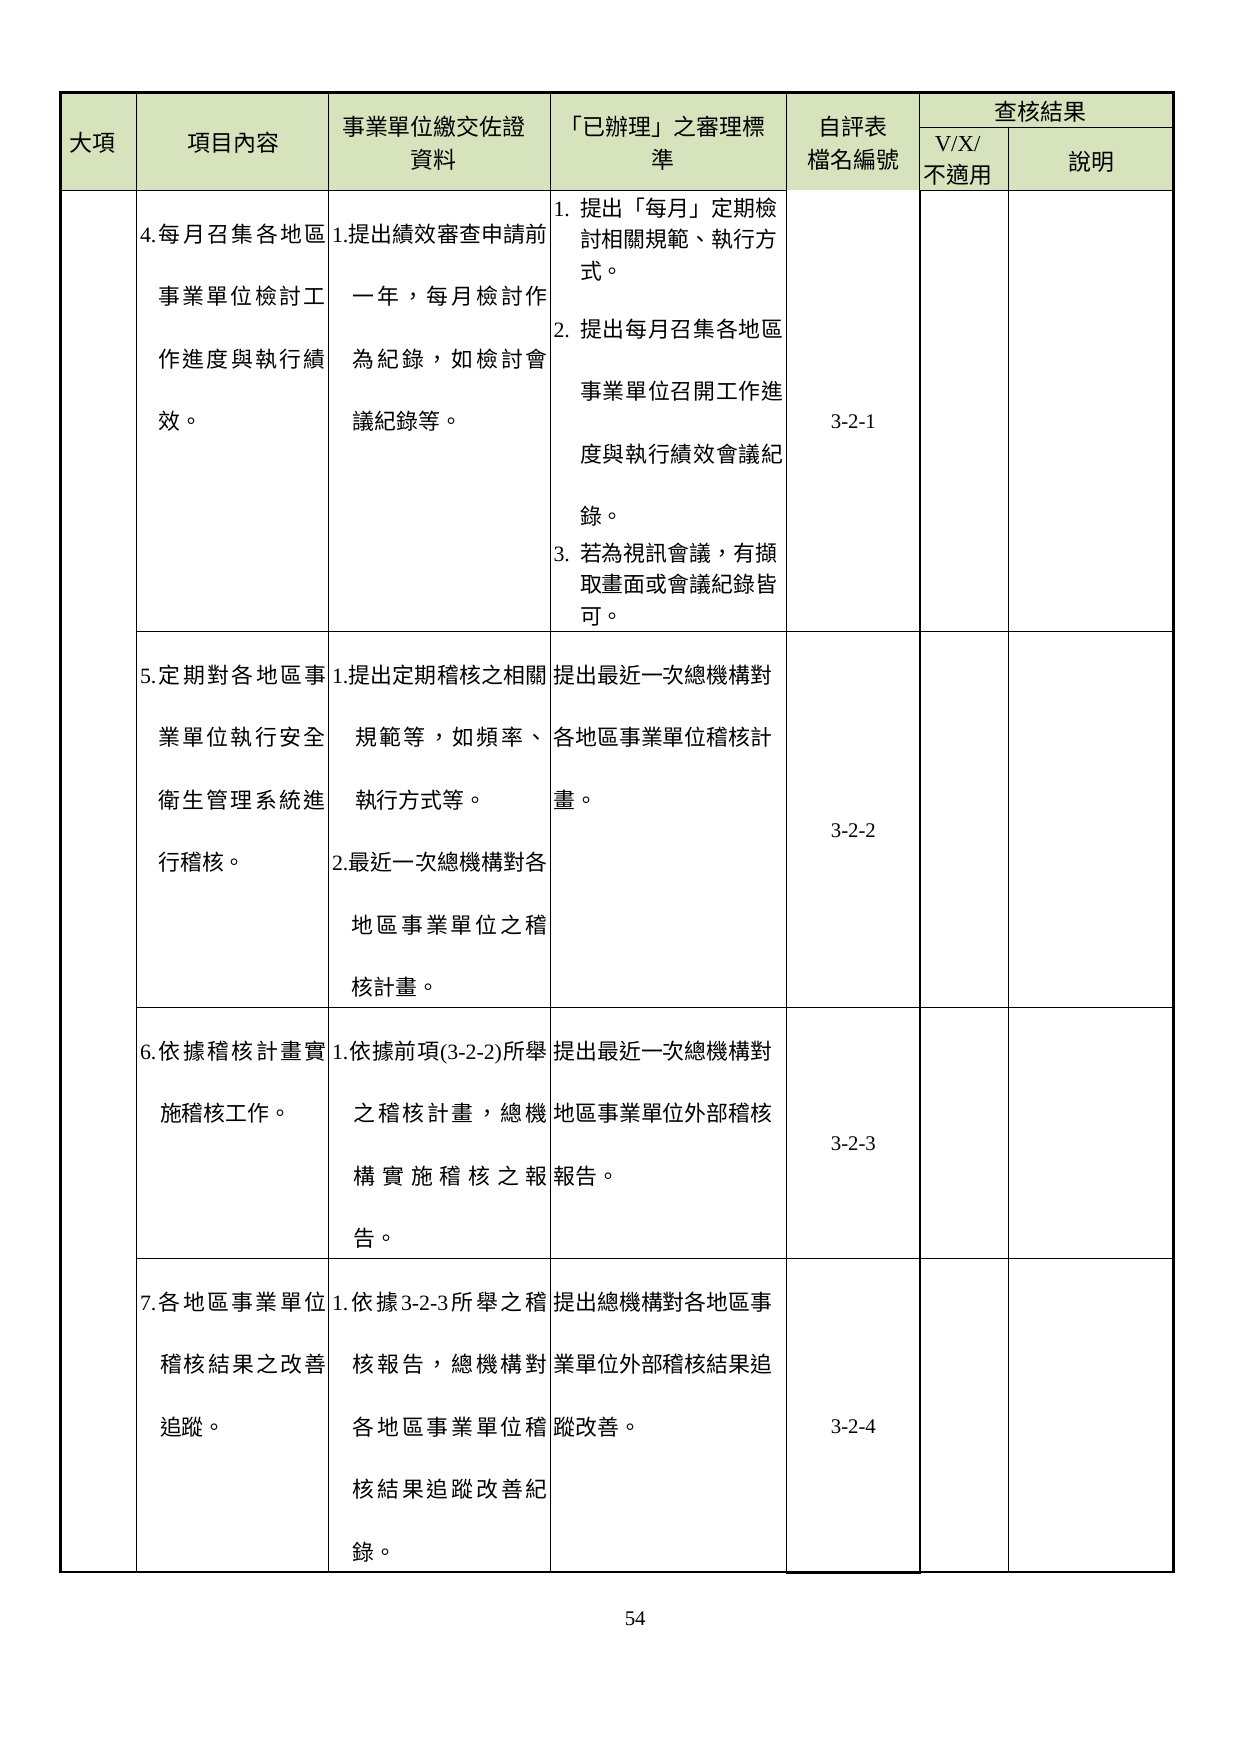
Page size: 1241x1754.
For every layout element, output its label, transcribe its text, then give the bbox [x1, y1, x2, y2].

table_cell 1.提出績效審查申請前一年，每月檢討作為紀錄，如檢討會議紀錄等。 [329, 191, 550, 631]
table_header 「已辦理」之審理標準 [551, 94, 786, 190]
table_cell [1009, 1259, 1172, 1571]
table_header 大項 [62, 94, 136, 190]
table_cell 4.每月召集各地區事業單位檢討工作進度與執行績效。 [137, 191, 328, 631]
table_cell 3-2-3 [787, 1008, 919, 1258]
table_cell [921, 1259, 1008, 1571]
table_cell 1.依據3-2-3所舉之稽核報告，總機構對各地區事業單位稽核結果追蹤改善紀錄。 [329, 1259, 550, 1571]
table_cell 3-2-1 [787, 190, 919, 631]
table_cell V/X/ 不適用 [920, 128, 1008, 190]
table_header 項目內容 [137, 94, 328, 190]
table_cell [921, 191, 1008, 631]
table_cell 說明 [1009, 128, 1172, 190]
table_cell 提出最近一次總機構對地區事業單位外部稽核報告。 [551, 1008, 786, 1258]
table_cell [1009, 1008, 1172, 1258]
table_cell 提出「每月」定期檢討相關規範、執行方式。 提出每月召集各地區事業單位召開工作進度與執行績效會議紀錄。 若為視訊會議，有擷取畫面或會議紀錄皆可。 [551, 191, 786, 631]
table_header 查核結果 [920, 94, 1172, 127]
table_cell 1.提出定期稽核之相關規範等，如頻率、執行方式等。 2.最近一次總機構對各地區事業單位之稽核計畫。 [329, 632, 550, 1007]
table_cell [921, 1008, 1008, 1258]
table_cell [62, 191, 136, 1258]
table_cell 3-2-4 [787, 1259, 919, 1571]
table_cell 5.定期對各地區事業單位執行安全衛生管理系統進行稽核。 [137, 632, 328, 1007]
table_cell [62, 1258, 136, 1571]
table_header 事業單位繳交佐證資料 [329, 94, 550, 190]
table_cell 提出最近一次總機構對各地區事業單位稽核計畫。 [551, 632, 786, 1007]
table_cell 3-2-2 [787, 632, 919, 1007]
table_header 自評表 檔名編號 [787, 94, 919, 190]
table_cell [1009, 632, 1172, 1007]
table_cell 提出總機構對各地區事業單位外部稽核結果追蹤改善。 [551, 1259, 786, 1571]
table_cell 1.依據前項(3-2-2)所舉之稽核計畫，總機構實施稽核之報告。 [329, 1008, 550, 1258]
table_cell [1009, 191, 1172, 631]
table_cell 6.依據稽核計畫實施稽核工作。 [137, 1008, 328, 1258]
table_cell [921, 632, 1008, 1007]
table_cell 7.各地區事業單位稽核結果之改善追蹤。 [137, 1259, 328, 1571]
